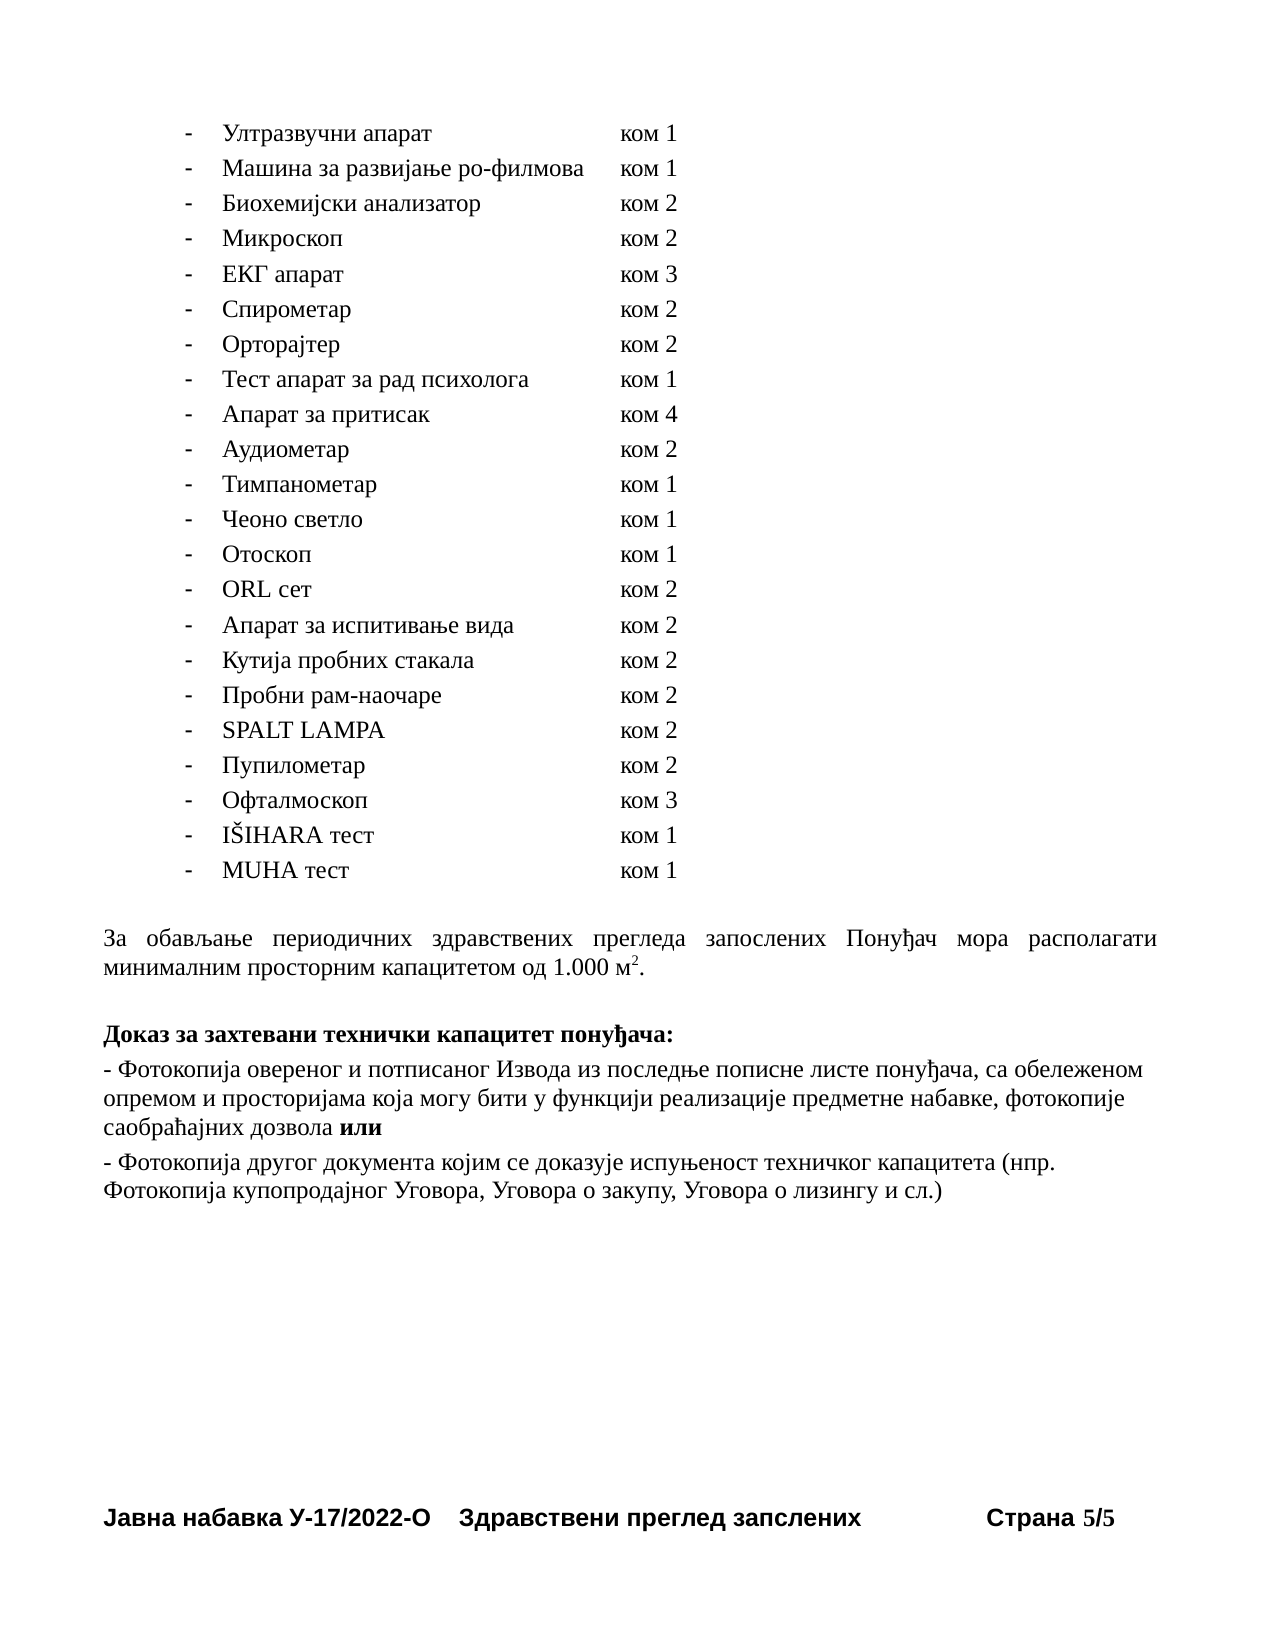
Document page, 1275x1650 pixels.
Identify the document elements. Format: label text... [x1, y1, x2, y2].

list Ултразвучни апарат ком 1 [184, 118, 1158, 147]
list Офталмоскоп ком 3 [184, 785, 1158, 814]
list Кутија пробних стакала ком 2 [184, 645, 1158, 673]
list Апарат за испитивање вида ком 2 [184, 609, 1158, 638]
list Тест апарат за рад психолога ком 1 [184, 364, 1158, 393]
list Спирометар ком 2 [184, 294, 1158, 322]
list ЕКГ апарат ком 3 [184, 258, 1158, 287]
list SPALT LAMPA ком 2 [184, 715, 1158, 744]
list IŠIHARA тест ком 1 [184, 820, 1158, 849]
list Орторајтер ком 2 [184, 329, 1158, 358]
list Биохемијски анализатор ком 2 [184, 188, 1158, 217]
list Тимпанометар ком 1 [184, 469, 1158, 498]
list Апарат за притисак ком 4 [184, 399, 1158, 428]
list Микроскоп ком 2 [184, 223, 1158, 252]
text - Фотокопија другог документа којим се доказује испуњеност техничког капацитета (нпр. Фотокопија купопродајног Уговора, Уговора о закупу, Уговора о лизингу и сл.) [103, 1147, 1158, 1204]
text За обављање периодичних здравствених прегледа запослених Понуђач мора располагати минималним просторним капацитетом од 1.000 м2. [103, 923, 1158, 981]
list Отоскоп ком 1 [184, 539, 1158, 568]
list MUHA тест ком 1 [184, 855, 1158, 884]
text Доказ за захтевани технички капацитет понуђача: [103, 1019, 1158, 1048]
text - Фотокопија овереног и потписаног Извода из последње пописне листе понуђача, са обележеном опремом и просторијама која могу бити у функцији реализације предметне набавке, фотокопије саобраћајних дозвола или [103, 1054, 1158, 1141]
list Машина за развијање ро-филмова ком 1 [184, 153, 1158, 182]
list Аудиометар ком 2 [184, 434, 1158, 463]
list Чеоно светло ком 1 [184, 504, 1158, 533]
list Пупилометар ком 2 [184, 750, 1158, 779]
list ORL сет ком 2 [184, 574, 1158, 603]
list Пробни рам-наочаре ком 2 [184, 680, 1158, 709]
